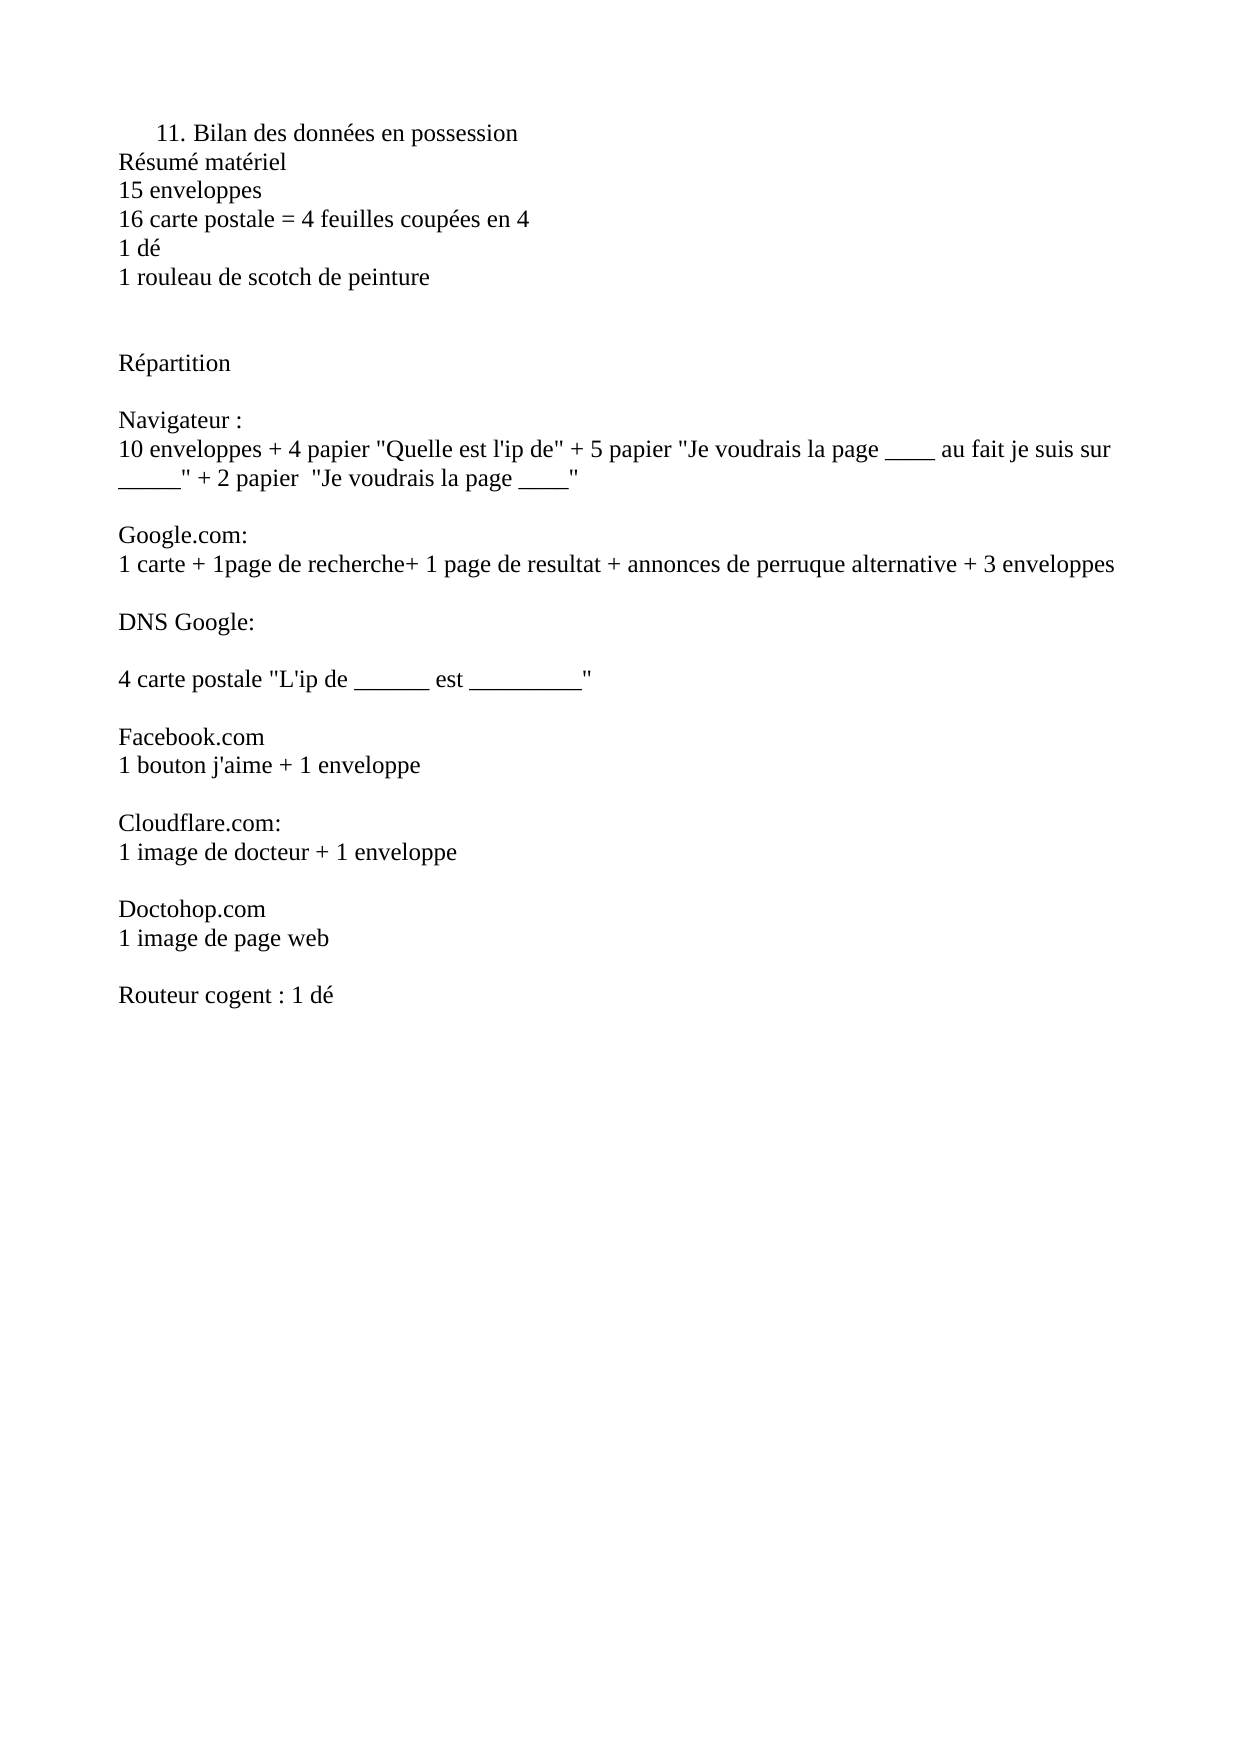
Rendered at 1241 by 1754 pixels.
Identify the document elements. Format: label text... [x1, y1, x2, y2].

text Répartition [118, 348, 1122, 377]
text Doctohop.com [118, 894, 1122, 923]
text 15 enveloppes [118, 176, 1122, 204]
list Bilan des données en possession [156, 118, 1122, 147]
text 4 carte postale "L'ip de ______ est _________" [118, 664, 1122, 693]
text Cloudflare.com: [118, 808, 1122, 837]
text Facebook.com [118, 722, 1122, 751]
text 10 enveloppes + 4 papier "Quelle est l'ip de" + 5 papier "Je voudrais la page ____ au fait je suis sur _____" + 2 papier "Je voudrais la page ____" [118, 434, 1122, 492]
text 16 carte postale = 4 feuilles coupées en 4 [118, 204, 1122, 233]
text 1 rouleau de scotch de peinture [118, 262, 1122, 291]
text 1 carte + 1page de recherche+ 1 page de resultat + annonces de perruque alternative + 3 enveloppes [118, 549, 1122, 578]
text Navigateur : [118, 406, 1122, 434]
text 1 dé [118, 233, 1122, 262]
text 1 bouton j'aime + 1 enveloppe [118, 751, 1122, 779]
text 1 image de page web [118, 923, 1122, 952]
text Google.com: [118, 521, 1122, 549]
text Résumé matériel [118, 147, 1122, 176]
text 1 image de docteur + 1 enveloppe [118, 837, 1122, 866]
text Routeur cogent : 1 dé [118, 981, 1122, 1009]
text DNS Google: [118, 607, 1122, 636]
